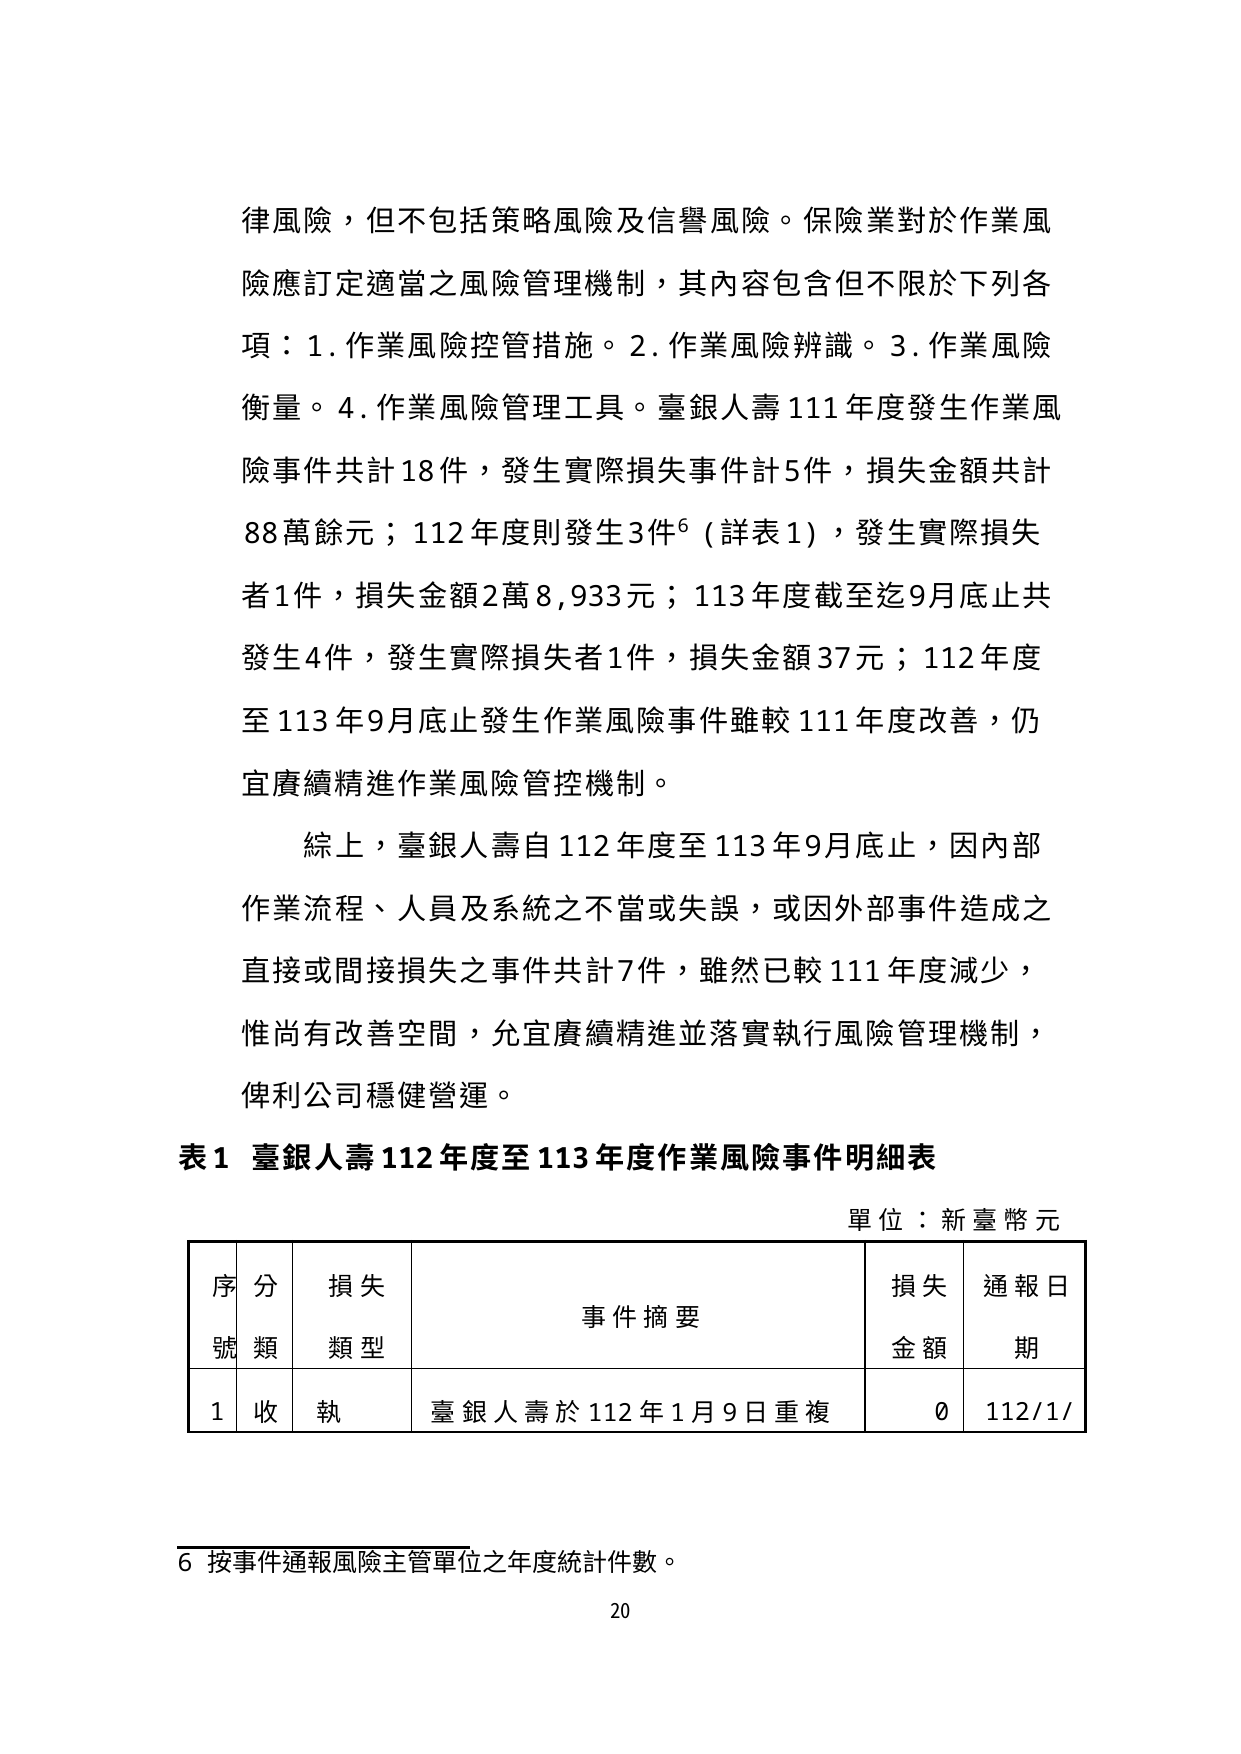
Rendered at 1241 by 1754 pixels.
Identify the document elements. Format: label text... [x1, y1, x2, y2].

table_header 事件摘要 [412, 1243, 864, 1368]
table_cell 執 [293, 1369, 411, 1431]
text 單位：新臺幣元 [242, 1177, 1063, 1240]
table_cell 0 [866, 1369, 963, 1431]
table_cell 112/1/ [964, 1369, 1084, 1431]
table_header 損失 金額 [866, 1243, 963, 1368]
text 綜上，臺銀人壽自112年度至113年9月底止，因內部作業流程、人員及系統之不當或失誤，或因外部事件造成之直接或間接損失之事件共計7件，雖然已較111年度減少，惟尚有改善空間，允宜賡續精進並落實執行風險管理機制，俾利公司穩健營運。 [236, 802, 1063, 1115]
table_cell 臺銀人壽於112年1月9日重複 [412, 1369, 864, 1431]
table_header 損失 類型 [293, 1243, 411, 1368]
text 依據金管會訂定「保險業風險管理實務守則」所規範之作業風險，係指因內部作業流程、人員及系統之不當或失誤，或因外部事件造成之直接或間接損失之風險，其內容包括法律風險，但不包括策略風險及信譽風險。保險業對於作業風險應訂定適當之風險管理機制，其內容包含但不限於下列各項：1.作業風險控管措施。2.作業風險辨識。3.作業風險衡量。4.作業風險管理工具。臺銀人壽111年度發生作業風險事件共計18件，發生實際損失事件計5件，損失金額共計88萬餘元；112年度則發生3件(詳表1)，發生實際損失者1件，損失金額2萬8,933元；113年度截至迄9月底止共發生4件，發生實際損失者1件，損失金額37元；112年度至113年9月底止發生作業風險事件雖較111年度改善，仍宜賡續精進作業風險管控機制。 [236, 177, 1063, 802]
table_header 分類 [237, 1243, 292, 1368]
table_header 通報日期 [964, 1243, 1084, 1368]
table_cell 收 [237, 1369, 292, 1431]
table_header 序號 [190, 1243, 236, 1368]
table_cell 1 [190, 1369, 236, 1431]
text 按事件通報風險主管單位之年度統計件數。 [177, 1548, 1063, 1577]
text 表1 臺銀人壽112年度至113年度作業風險事件明細表 [177, 1115, 1063, 1177]
